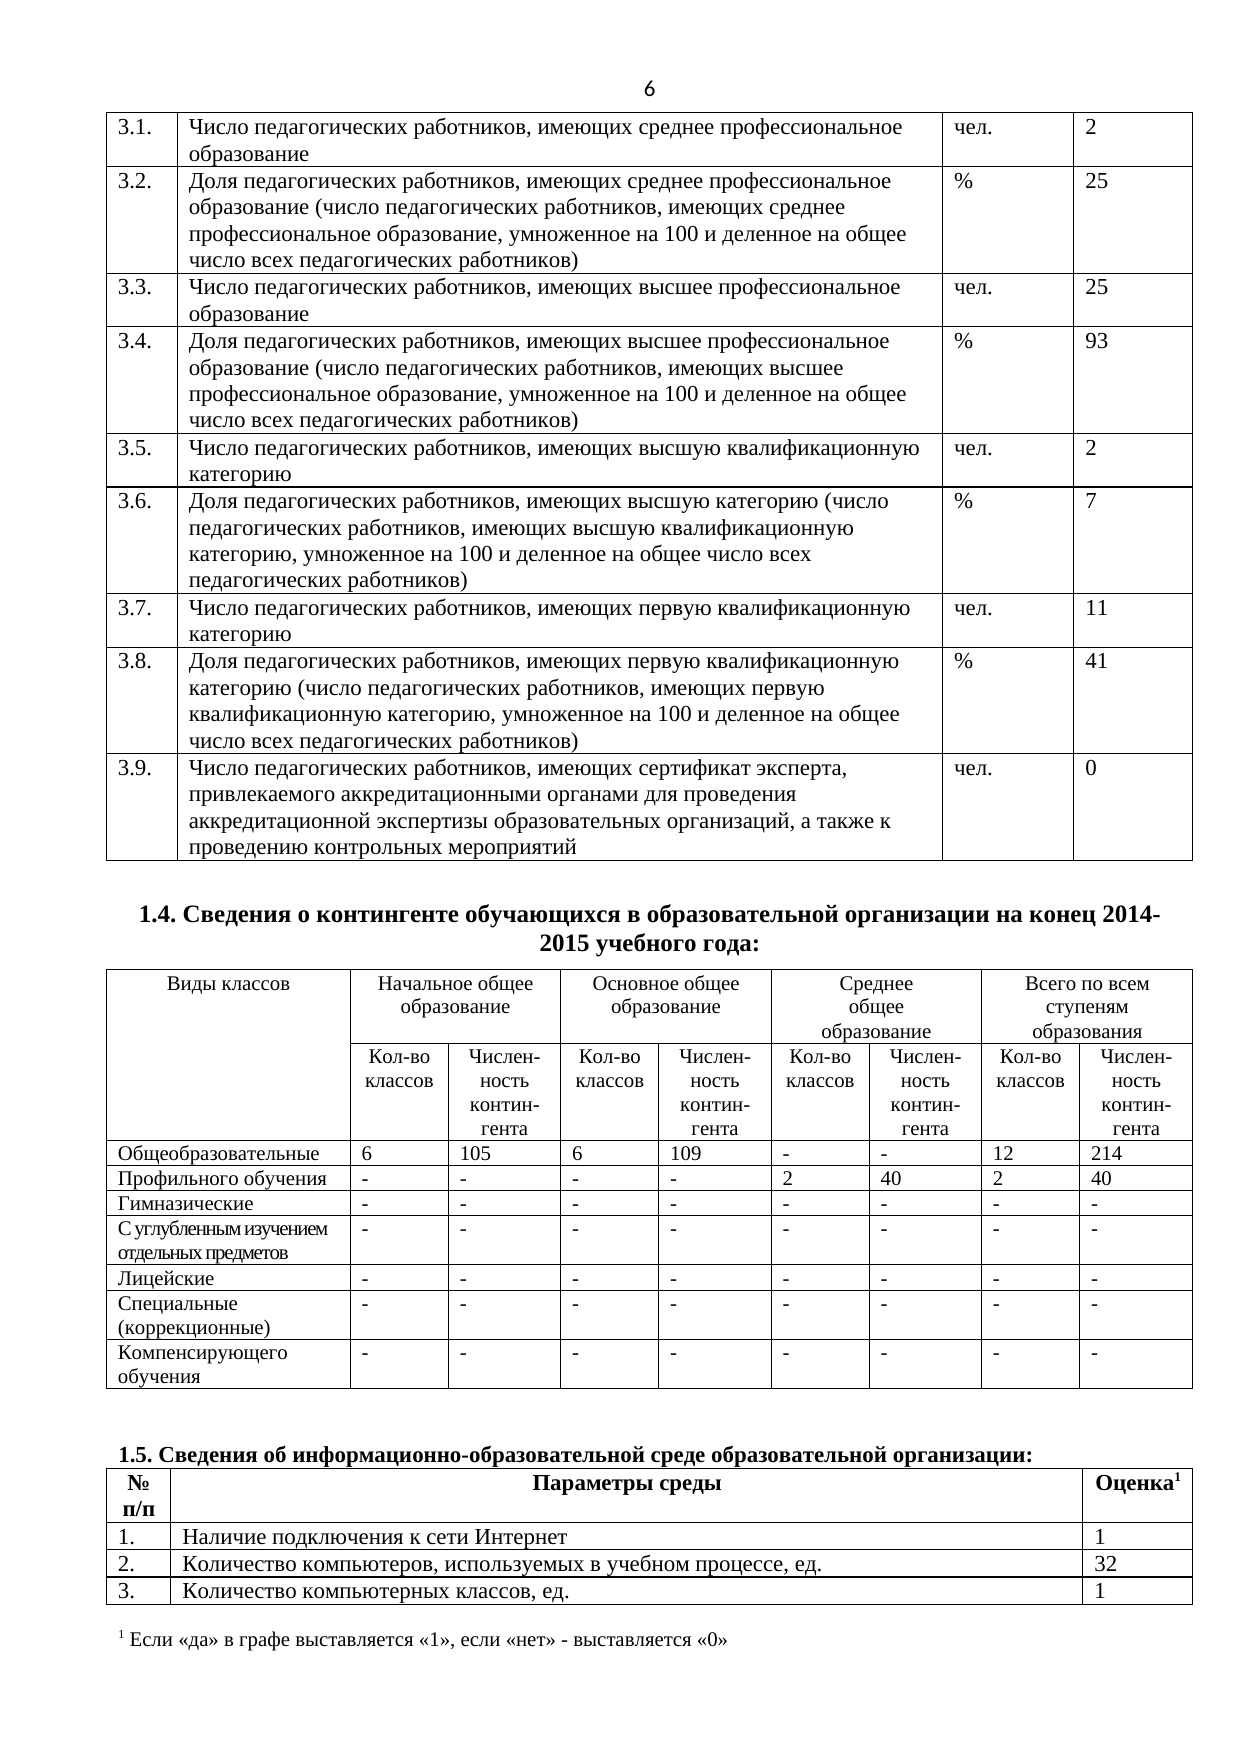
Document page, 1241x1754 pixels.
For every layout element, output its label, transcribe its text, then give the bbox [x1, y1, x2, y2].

table_cell 3. [107, 1578, 170, 1604]
table_cell 2 [772, 1166, 869, 1190]
table_cell Профильного обучения [107, 1166, 350, 1190]
table_cell - [772, 1216, 869, 1264]
table_cell - [659, 1191, 771, 1215]
table_cell Специальные (коррекционные) [107, 1291, 350, 1339]
table_cell Кол-во классов [351, 1044, 448, 1140]
table_cell 7 [1074, 488, 1192, 593]
table_cell - [659, 1340, 771, 1388]
table_cell чел. [943, 113, 1073, 166]
table_cell - [449, 1340, 560, 1388]
table_cell - [982, 1291, 1079, 1339]
table_cell 3.7. [107, 594, 177, 647]
table_cell Кол-во классов [772, 1044, 869, 1140]
table_cell - [870, 1216, 981, 1264]
table_cell - [449, 1166, 560, 1190]
table_cell 3.9. [107, 754, 177, 859]
table_cell 25 [1074, 167, 1192, 272]
table_cell - [772, 1291, 869, 1339]
table_cell - [772, 1265, 869, 1289]
table_cell - [561, 1166, 658, 1190]
table_cell - [870, 1291, 981, 1339]
table_header Параметры среды [171, 1469, 1082, 1522]
table_cell - [870, 1265, 981, 1289]
table_cell 3.2. [107, 167, 177, 272]
table_cell - [659, 1265, 771, 1289]
table_cell - [351, 1216, 448, 1264]
table_cell - [449, 1265, 560, 1289]
table_cell 0 [1074, 754, 1192, 859]
table_cell 1. [107, 1523, 170, 1549]
table_cell - [982, 1216, 1079, 1264]
table_cell Количество компьютерных классов, ед. [171, 1578, 1082, 1604]
table_cell - [1080, 1265, 1192, 1289]
table_cell чел. [943, 274, 1073, 326]
table_cell - [351, 1191, 448, 1215]
table_header № п/п [107, 1469, 170, 1522]
table_cell - [870, 1141, 981, 1165]
table_cell - [1080, 1340, 1192, 1388]
table_cell - [982, 1340, 1079, 1388]
table_cell 3.6. [107, 488, 177, 593]
table_cell - [561, 1340, 658, 1388]
table_cell Гимназические [107, 1191, 350, 1215]
table_cell - [982, 1265, 1079, 1289]
table_cell Число педагогических работников, имеющих первую квалификационную категорию [178, 594, 942, 647]
table_cell 3.1. [107, 113, 177, 166]
table_cell 1 [1083, 1523, 1192, 1549]
table_cell 6 [561, 1141, 658, 1165]
table_cell Доля педагогических работников, имеющих высшую категорию (число педагогических работников, имеющих высшую квалификационную категорию, умноженное на 100 и деленное на общее число всех педагогических работников) [178, 488, 942, 593]
table_cell 2 [1074, 113, 1192, 166]
table_cell - [1080, 1291, 1192, 1339]
table_cell 2 [1074, 434, 1192, 486]
table_cell - [982, 1191, 1079, 1215]
table_cell Числен-ность контин-гента [1080, 1044, 1192, 1140]
table_cell 3.8. [107, 648, 177, 753]
table_cell - [870, 1340, 981, 1388]
table_cell чел. [943, 594, 1073, 647]
text 1.5. Сведения об информационно-образовательной среде образовательной организации: [118, 1442, 1181, 1468]
table_header Начальное общее образование [351, 970, 560, 1043]
table_cell % [943, 167, 1073, 272]
table_header Всего по всем ступеням образования [982, 970, 1192, 1043]
table_cell 3.4. [107, 327, 177, 433]
table_cell - [449, 1216, 560, 1264]
table_cell Лицейские [107, 1265, 350, 1289]
table_cell Числен-ность контин-гента [870, 1044, 981, 1140]
table_cell - [659, 1291, 771, 1339]
table_cell - [351, 1265, 448, 1289]
table_cell 41 [1074, 648, 1192, 753]
table_header Оценка [1083, 1469, 1192, 1522]
table_cell 214 [1080, 1141, 1192, 1165]
table_cell % [943, 488, 1073, 593]
table_cell Число педагогических работников, имеющих среднее профессиональное образование [178, 113, 942, 166]
table_cell чел. [943, 434, 1073, 486]
table_cell Доля педагогических работников, имеющих первую квалификационную категорию (число педагогических работников, имеющих первую квалификационную категорию, умноженное на 100 и деленное на общее число всех педагогических работников) [178, 648, 942, 753]
table_cell - [870, 1191, 981, 1215]
table_cell - [772, 1141, 869, 1165]
table_cell Доля педагогических работников, имеющих среднее профессиональное образование (число педагогических работников, имеющих среднее профессиональное образование, умноженное на 100 и деленное на общее число всех педагогических работников) [178, 167, 942, 272]
table_cell - [659, 1166, 771, 1190]
table_header Среднее общее образование [772, 970, 981, 1043]
table_cell - [772, 1340, 869, 1388]
table_cell Количество компьютеров, используемых в учебном процессе, ед. [171, 1550, 1082, 1576]
table_cell - [351, 1340, 448, 1388]
text 1.4. Сведения о контингенте обучающихся в образовательной организации на конец 2014-2015 учебного года: [118, 899, 1181, 957]
table_cell чел. [943, 754, 1073, 859]
table_cell - [1080, 1191, 1192, 1215]
table_header Виды классов [107, 970, 350, 1140]
table_header Основное общее образование [561, 970, 771, 1043]
table_cell 32 [1083, 1550, 1192, 1576]
table_cell - [659, 1216, 771, 1264]
table_cell 2. [107, 1550, 170, 1576]
table_cell 40 [1080, 1166, 1192, 1190]
table_cell Числен-ность контин-гента [449, 1044, 560, 1140]
table_cell - [449, 1191, 560, 1215]
table_cell - [561, 1191, 658, 1215]
table_cell 1 [1083, 1578, 1192, 1604]
table_cell - [561, 1291, 658, 1339]
table_cell 40 [870, 1166, 981, 1190]
table_cell 25 [1074, 274, 1192, 326]
table_cell % [943, 327, 1073, 433]
table_cell С углубленным изучением отдельных предметов [107, 1216, 350, 1264]
table_cell - [351, 1166, 448, 1190]
table_cell 105 [449, 1141, 560, 1165]
table_cell 93 [1074, 327, 1192, 433]
table_cell Кол-во классов [561, 1044, 658, 1140]
table_cell 3.3. [107, 274, 177, 326]
table_cell Число педагогических работников, имеющих высшее профессиональное образование [178, 274, 942, 326]
table_cell - [1080, 1216, 1192, 1264]
table_cell - [561, 1265, 658, 1289]
table_cell - [772, 1191, 869, 1215]
table_cell 11 [1074, 594, 1192, 647]
table_cell Компенсирующего обучения [107, 1340, 350, 1388]
table_cell Кол-во классов [982, 1044, 1079, 1140]
table_cell Число педагогических работников, имеющих высшую квалификационную категорию [178, 434, 942, 486]
table_cell % [943, 648, 1073, 753]
table_cell 109 [659, 1141, 771, 1165]
table_cell 6 [351, 1141, 448, 1165]
table_cell Число педагогических работников, имеющих сертификат эксперта, привлекаемого аккредитационными органами для проведения аккредитационной экспертизы образовательных организаций, а также к проведению контрольных мероприятий [178, 754, 942, 859]
table_cell Наличие подключения к сети Интернет [171, 1523, 1082, 1549]
table_cell 12 [982, 1141, 1079, 1165]
table_cell Доля педагогических работников, имеющих высшее профессиональное образование (число педагогических работников, имеющих высшее профессиональное образование, умноженное на 100 и деленное на общее число всех педагогических работников) [178, 327, 942, 433]
table_cell Общеобразовательные [107, 1141, 350, 1165]
table_cell 2 [982, 1166, 1079, 1190]
table_cell - [351, 1291, 448, 1339]
table_cell 3.5. [107, 434, 177, 486]
table_cell Числен-ность контин-гента [659, 1044, 771, 1140]
table_cell - [449, 1291, 560, 1339]
table_cell - [561, 1216, 658, 1264]
